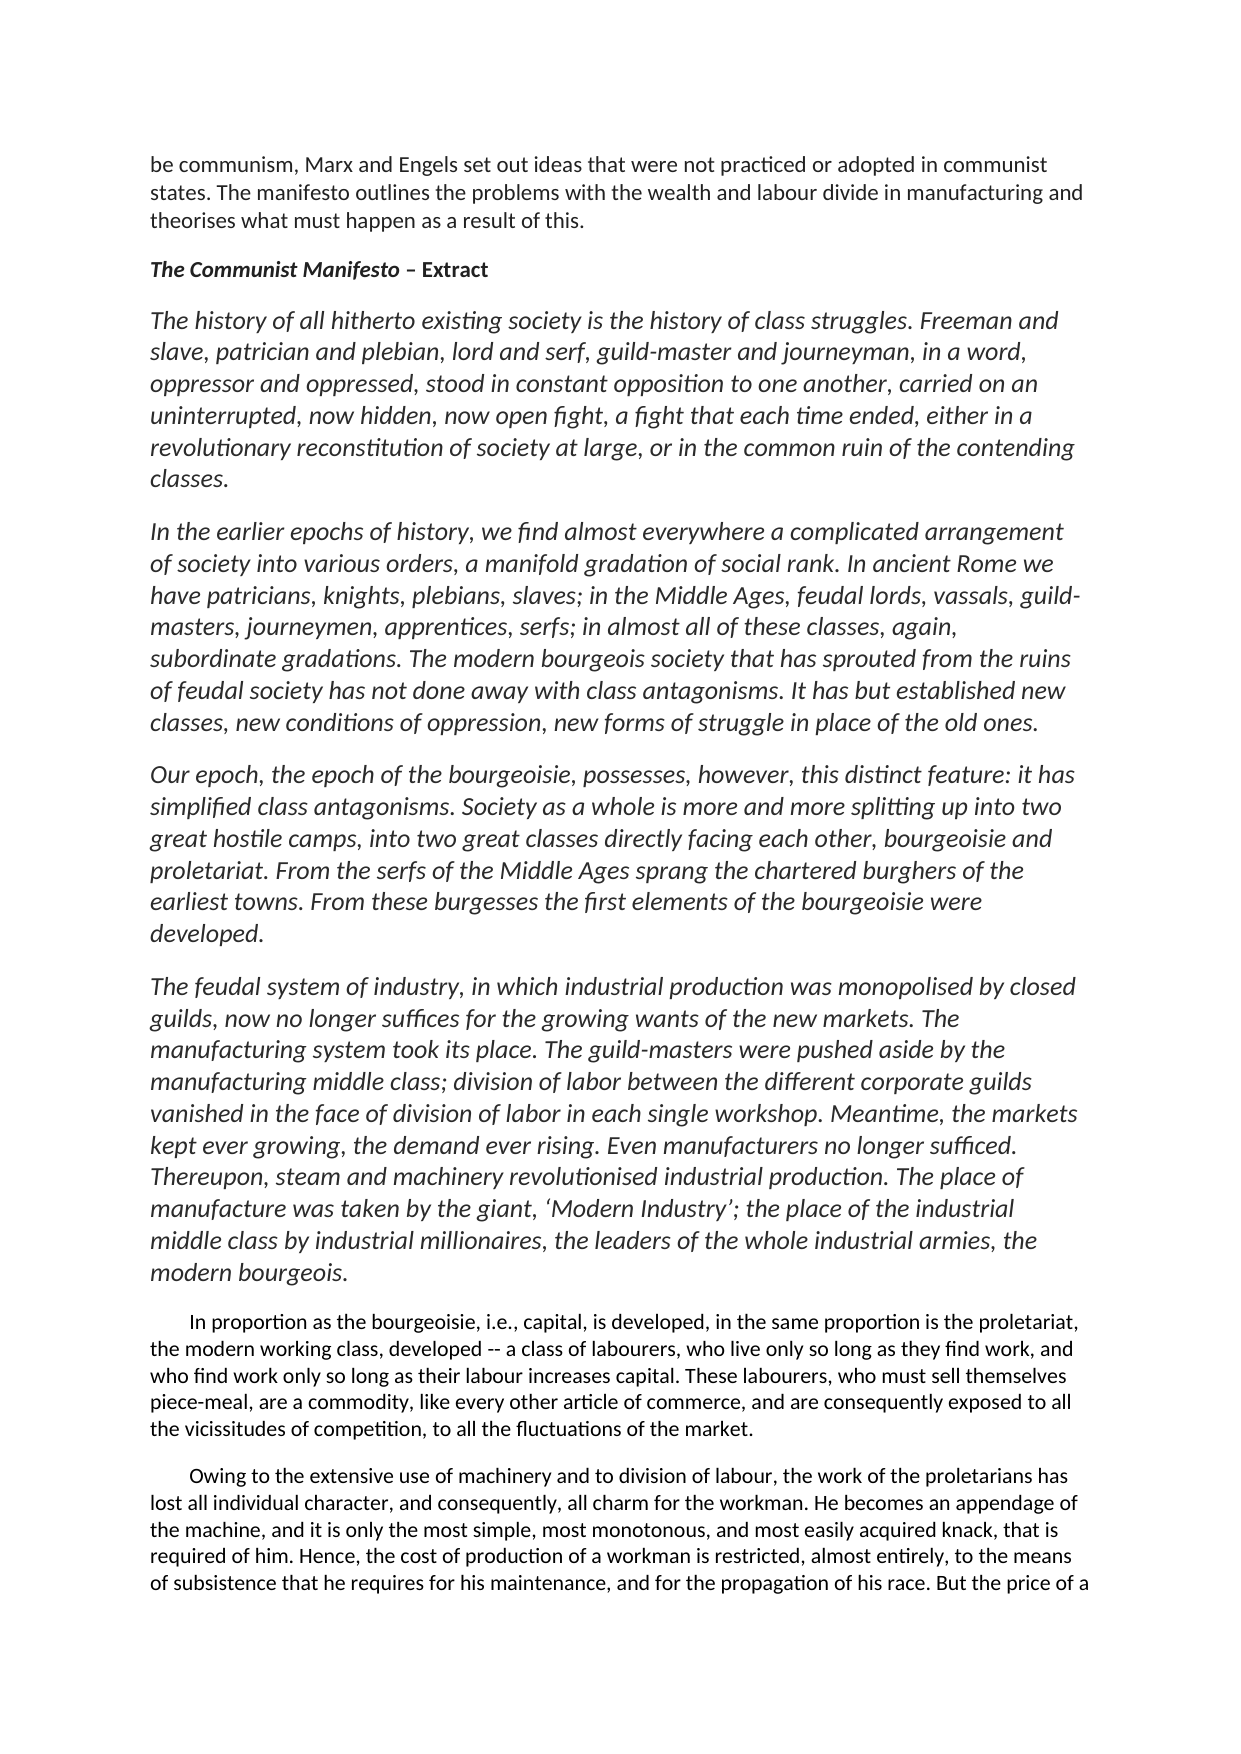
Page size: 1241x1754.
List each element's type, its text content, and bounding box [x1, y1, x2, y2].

text The Communist Manifesto – Extract [150, 255, 1090, 283]
text be communism, Marx and Engels set out ideas that were not practiced or adopted in communist states. The manifesto outlines the problems with the wealth and labour divide in manufacturing and theorises what must happen as a result of this. [150, 150, 1090, 234]
text The feudal system of industry, in which industrial production was monopolised by closed guilds, now no longer suffices for the growing wants of the new markets. The manufacturing system took its place. The guild-masters were pushed aside by the manufacturing middle class; division of labor between the different corporate guilds vanished in the face of division of labor in each single workshop. Meantime, the markets kept ever growing, the demand ever rising. Even manufacturers no longer sufficed. Thereupon, steam and machinery revolutionised industrial production. The place of manufacture was taken by the giant, ‘Modern Industry’; the place of the industrial middle class by industrial millionaires, the leaders of the whole industrial armies, the modern bourgeois. [150, 970, 1090, 1288]
text Our epoch, the epoch of the bourgeoisie, possesses, however, this distinct feature: it has simplified class antagonisms. Society as a whole is more and more splitting up into two great hostile camps, into two great classes directly facing each other, bourgeoisie and proletariat. From the serfs of the Middle Ages sprang the chartered burghers of the earliest towns. From these burgesses the first elements of the bourgeoisie were developed. [150, 758, 1090, 949]
text In proportion as the bourgeoisie, i.e., capital, is developed, in the same proportion is the proletariat, the modern working class, developed -- a class of labourers, who live only so long as they find work, and who find work only so long as their labour increases capital. These labourers, who must sell themselves piece-meal, are a commodity, like every other article of commerce, and are consequently exposed to all the vicissitudes of competition, to all the fluctuations of the market. [150, 1308, 1090, 1442]
text The history of all hitherto existing society is the history of class struggles. Freeman and slave, patrician and plebian, lord and serf, guild-master and journeyman, in a word, oppressor and oppressed, stood in constant opposition to one another, carried on an uninterrupted, now hidden, now open fight, a fight that each time ended, either in a revolutionary reconstitution of society at large, or in the common ruin of the contending classes. [150, 304, 1090, 494]
text In the earlier epochs of history, we find almost everywhere a complicated arrangement of society into various orders, a manifold gradation of social rank. In ancient Rome we have patricians, knights, plebians, slaves; in the Middle Ages, feudal lords, vassals, guild-masters, journeymen, apprentices, serfs; in almost all of these classes, again, subordinate gradations. The modern bourgeois society that has sprouted from the ruins of feudal society has not done away with class antagonisms. It has but established new classes, new conditions of oppression, new forms of struggle in place of the old ones. [150, 515, 1090, 738]
text Owing to the extensive use of machinery and to division of labour, the work of the proletarians has lost all individual character, and consequently, all charm for the workman. He becomes an appendage of the machine, and it is only the most simple, most monotonous, and most easily acquired knack, that is required of him. Hence, the cost of production of a workman is restricted, almost entirely, to the means of subsistence that he requires for his maintenance, and for the propagation of his race. But the price of a [150, 1463, 1090, 1596]
